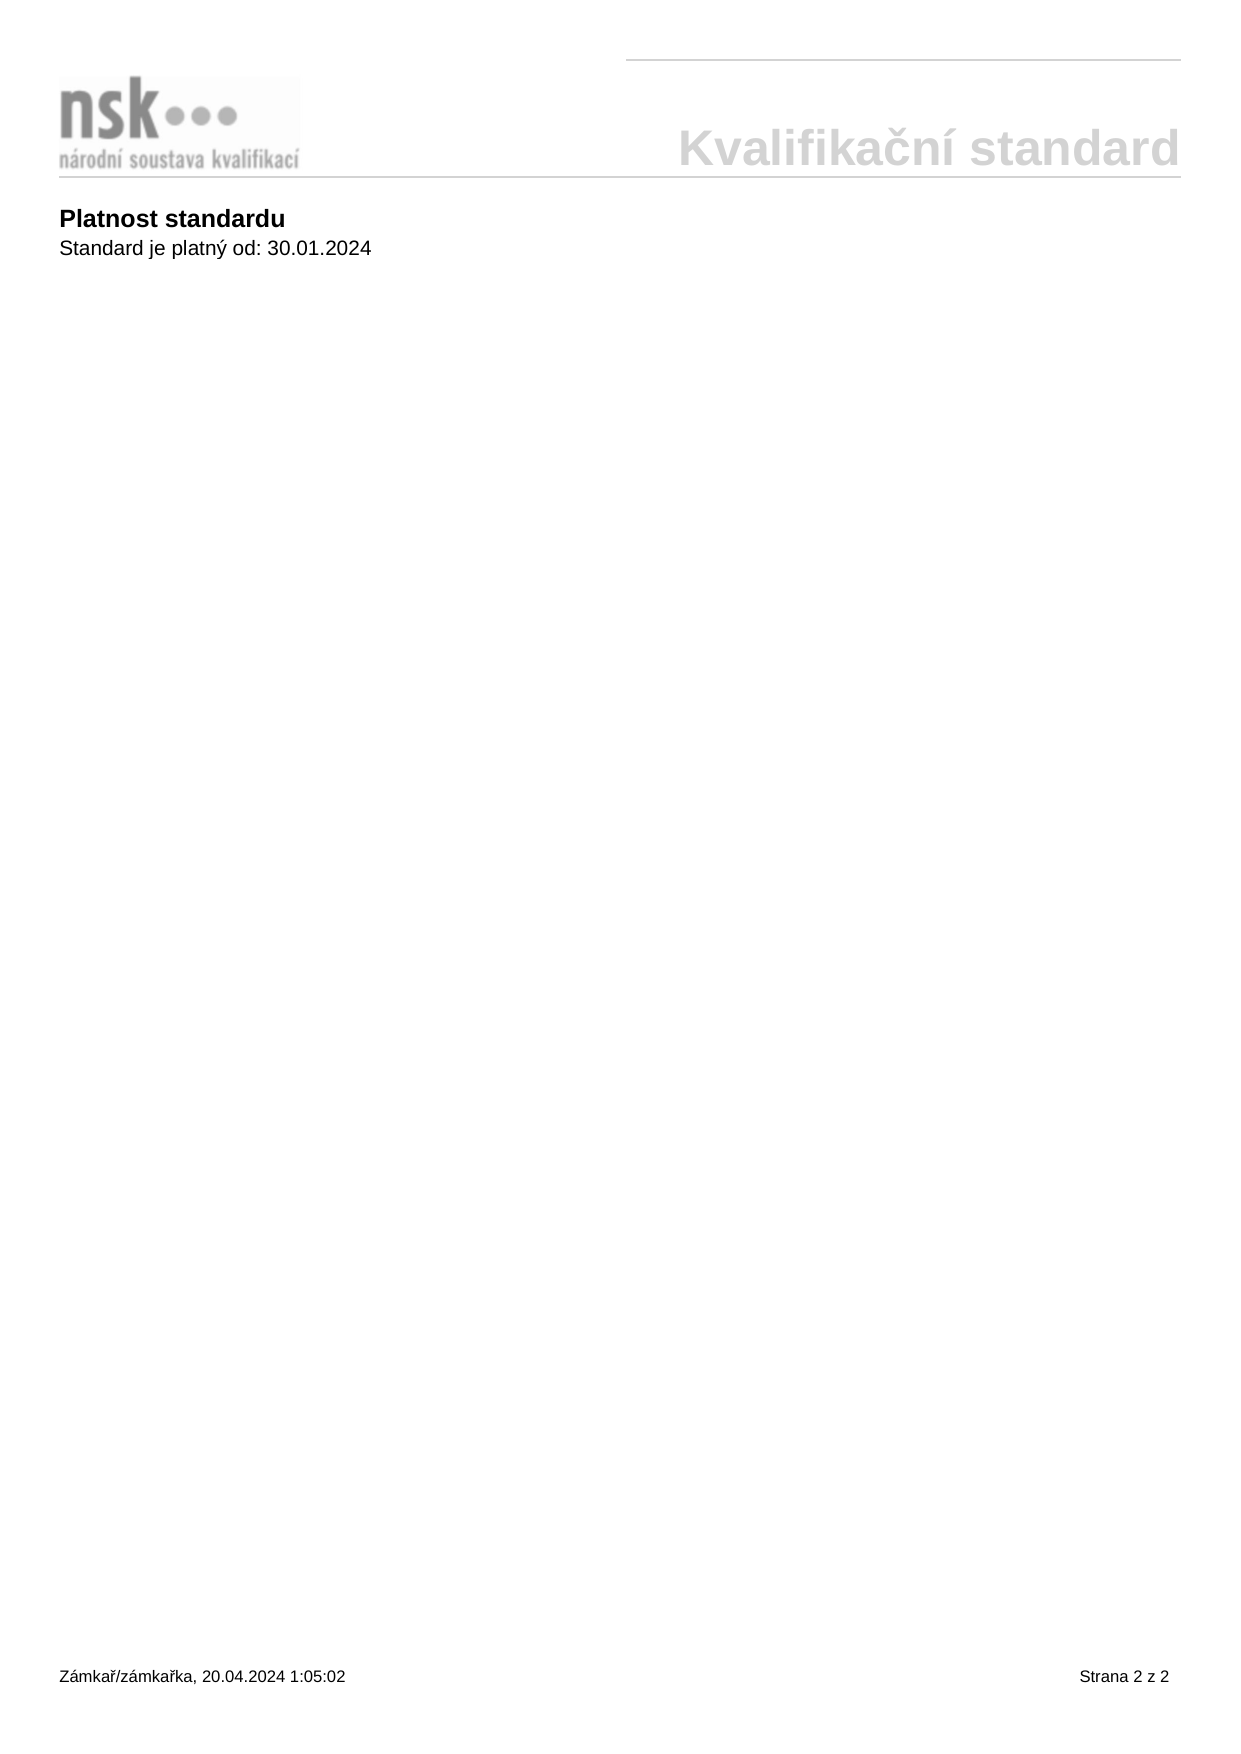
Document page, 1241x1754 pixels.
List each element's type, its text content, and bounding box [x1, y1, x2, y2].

table_cell [626, 1159, 862, 1409]
table_cell [484, 259, 620, 559]
table_cell [59, 194, 483, 200]
table_cell Platnost standardu [59, 200, 1181, 236]
table_cell [626, 194, 862, 200]
table_cell [1093, 1409, 1169, 1658]
table_cell [1093, 194, 1169, 200]
table_cell [1093, 259, 1169, 559]
table_cell [59, 1159, 483, 1409]
table_cell [626, 1409, 862, 1658]
table_cell [59, 559, 483, 859]
table_cell Strana 2 z 2 [862, 1658, 1169, 1694]
table_cell [59, 1409, 483, 1658]
table_cell [626, 259, 862, 559]
table_cell [1093, 859, 1169, 1159]
table_cell [1169, 1159, 1181, 1409]
table_cell [862, 859, 1093, 1159]
table_cell [59, 178, 1181, 194]
table_cell [1169, 1658, 1181, 1694]
table_cell [1169, 559, 1181, 859]
table_cell [484, 859, 620, 1159]
table_cell [1169, 859, 1181, 1159]
table_cell [620, 1159, 626, 1409]
table_cell [862, 559, 1093, 859]
table_cell [59, 259, 483, 559]
table_cell [1169, 194, 1181, 200]
table_cell Zámkař/zámkařka, 20.04.2024 1:05:02 [59, 1658, 862, 1694]
table_cell [862, 259, 1093, 559]
table_cell [1169, 259, 1181, 559]
table_cell Standard je platný od: 30.01.2024 [59, 236, 1181, 259]
table_cell [484, 1159, 620, 1409]
table_cell [621, 59, 626, 170]
table_cell [862, 1409, 1093, 1658]
table_cell [620, 259, 626, 559]
table_cell [484, 559, 620, 859]
table_cell [484, 171, 620, 176]
table_cell [1093, 559, 1169, 859]
table_cell [1169, 1409, 1181, 1658]
table_cell [626, 559, 862, 859]
table_cell [862, 194, 1093, 200]
picture [58, 59, 621, 171]
table_cell [620, 859, 626, 1159]
table_cell [620, 1409, 626, 1658]
table_cell [59, 171, 483, 176]
table_cell [484, 1409, 620, 1658]
table_cell [59, 859, 483, 1159]
table_cell [1093, 1159, 1169, 1409]
table_cell [862, 1159, 1093, 1409]
table_cell [626, 859, 862, 1159]
table_cell Kvalifikační standard [626, 61, 1181, 176]
table_cell [484, 194, 620, 200]
table_cell [620, 559, 626, 859]
